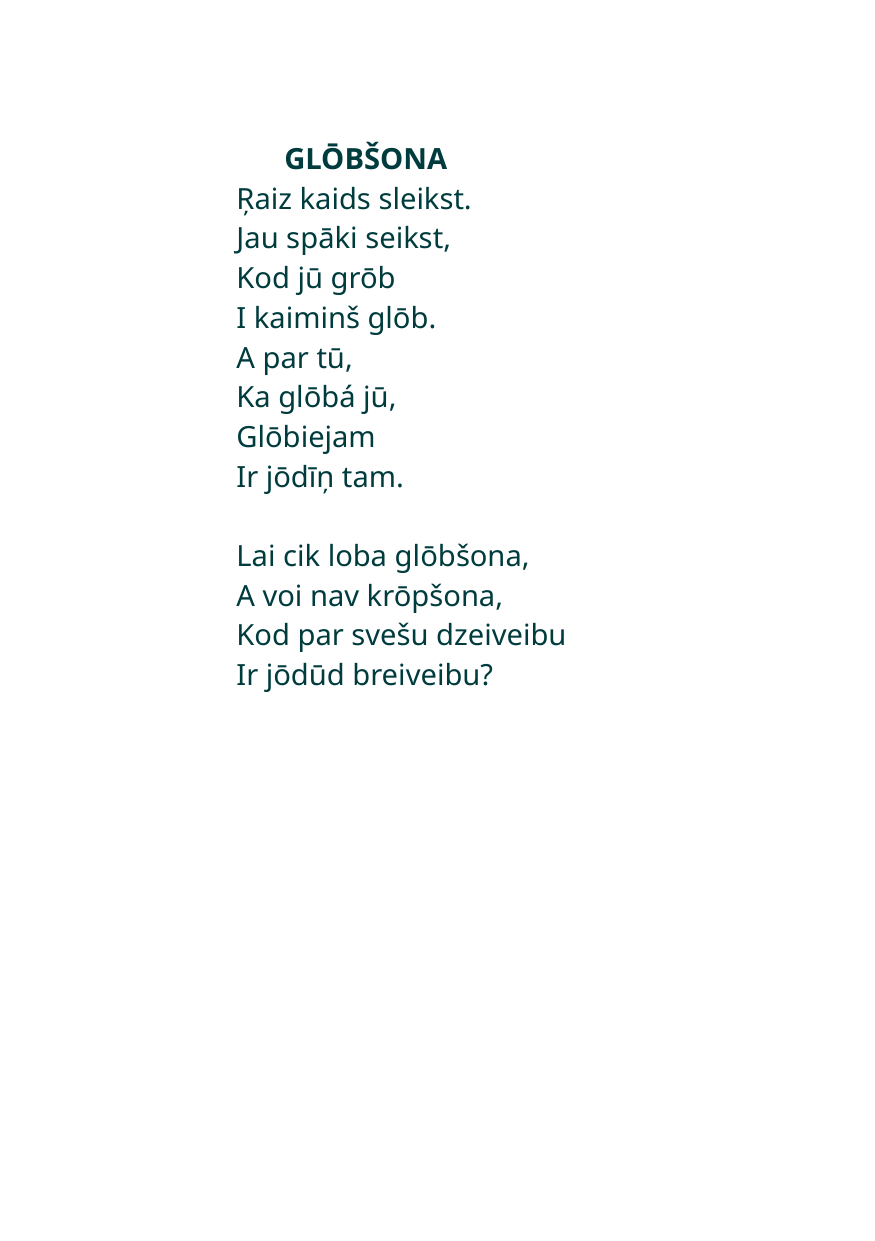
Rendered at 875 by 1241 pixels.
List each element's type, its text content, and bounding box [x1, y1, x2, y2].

text Glōbiejam [236, 416, 815, 456]
text Kod jū grōb [236, 257, 815, 297]
text Ŗaiz kaids sleikst. [236, 178, 815, 218]
text Ir jōdūd breiveibu? [236, 654, 815, 694]
text Jau spāki seikst, [236, 218, 815, 257]
text GLŌBŠONA [236, 138, 815, 178]
text Lai cik loba glōbšona, [236, 535, 815, 575]
text A voi nav krōpšona, [236, 575, 815, 615]
text Ir jōdīņ tam. [236, 456, 815, 496]
text A par tū, [236, 337, 815, 377]
text Kod par svešu dzeiveibu [236, 615, 815, 654]
text I kaiminš glōb. [236, 297, 815, 337]
text Ka glōbá jū, [236, 377, 815, 416]
